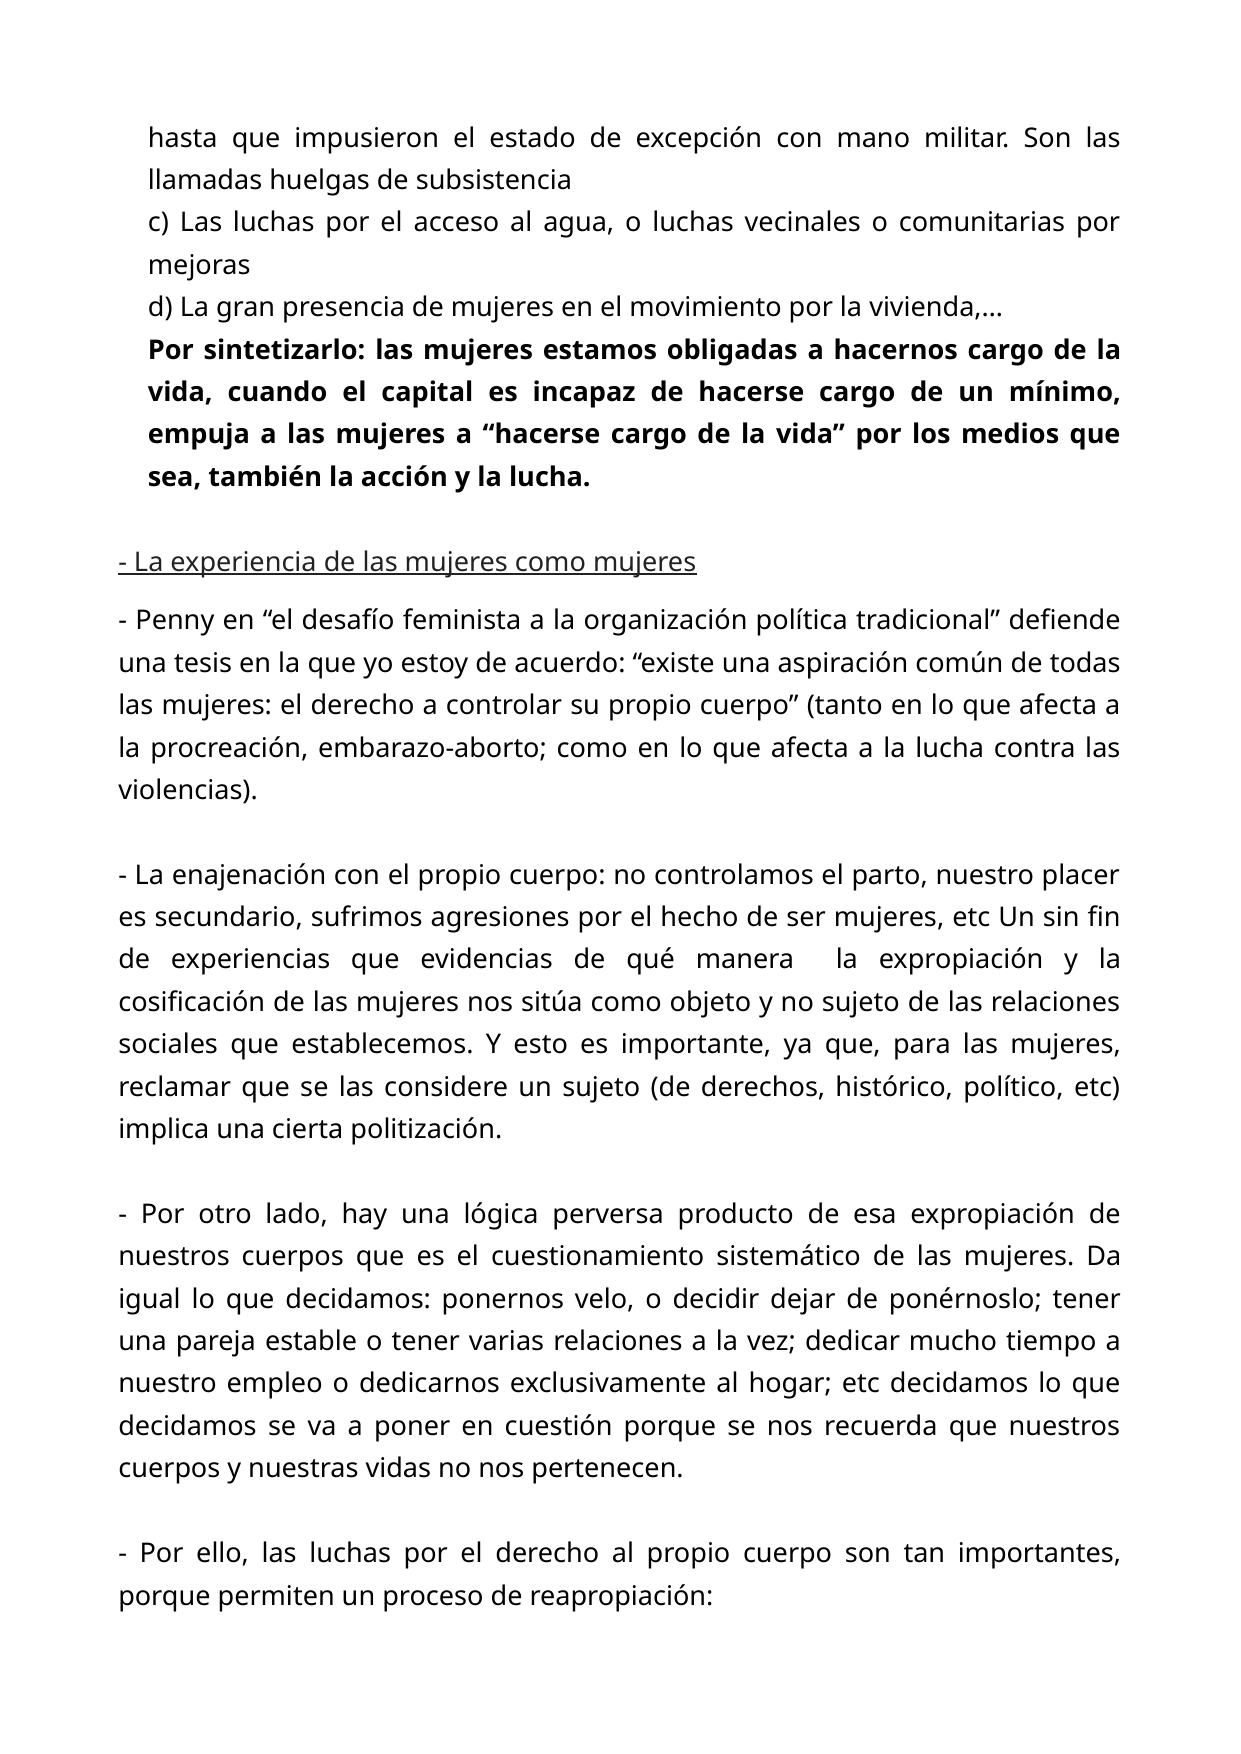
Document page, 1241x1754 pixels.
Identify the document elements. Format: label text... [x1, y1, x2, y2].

text - La experiencia de las mujeres como mujeres [118, 542, 1122, 579]
text - Por ello, las luchas por el derecho al propio cuerpo son tan importantes, porque permiten un proceso de reapropiación: [118, 1533, 1122, 1613]
text hasta que impusieron el estado de excepción con mano militar. Son las llamadas huelgas de subsistencia [148, 118, 1122, 197]
text - Por otro lado, hay una lógica perversa producto de esa expropiación de nuestros cuerpos que es el cuestionamiento sistemático de las mujeres. Da igual lo que decidamos: ponernos velo, o decidir dejar de ponérnoslo; tener una pareja estable o tener varias relaciones a la vez; dedicar mucho tiempo a nuestro empleo o dedicarnos exclusivamente al hogar; etc decidamos lo que decidamos se va a poner en cuestión porque se nos recuerda que nuestros cuerpos y nuestras vidas no nos pertenecen. [118, 1194, 1122, 1486]
text - Penny en “el desafío feminista a la organización política tradicional” defiende una tesis en la que yo estoy de acuerdo: “existe una aspiración común de todas las mujeres: el derecho a controlar su propio cuerpo” (tanto en lo que afecta a la procreación, embarazo-aborto; como en lo que afecta a la lucha contra las violencias). [118, 601, 1122, 807]
text - La enajenación con el propio cuerpo: no controlamos el parto, nuestro placer es secundario, sufrimos agresiones por el hecho de ser mujeres, etc Un sin fin de experiencias que evidencias de qué manera la expropiación y la cosificación de las mujeres nos sitúa como objeto y no sujeto de las relaciones sociales que establecemos. Y esto es importante, ya que, para las mujeres, reclamar que se las considere un sujeto (de derechos, histórico, político, etc) implica una cierta politización. [118, 855, 1122, 1146]
text d) La gran presencia de mujeres en el movimiento por la vivienda,… [148, 288, 1122, 324]
text c) Las luchas por el acceso al agua, o luchas vecinales o comunitarias por mejoras [148, 203, 1122, 282]
text Por sintetizarlo: las mujeres estamos obligadas a hacernos cargo de la vida, cuando el capital es incapaz de hacerse cargo de un mínimo, empuja a las mujeres a “hacerse cargo de la vida” por los medios que sea, también la acción y la lucha. [148, 330, 1122, 494]
